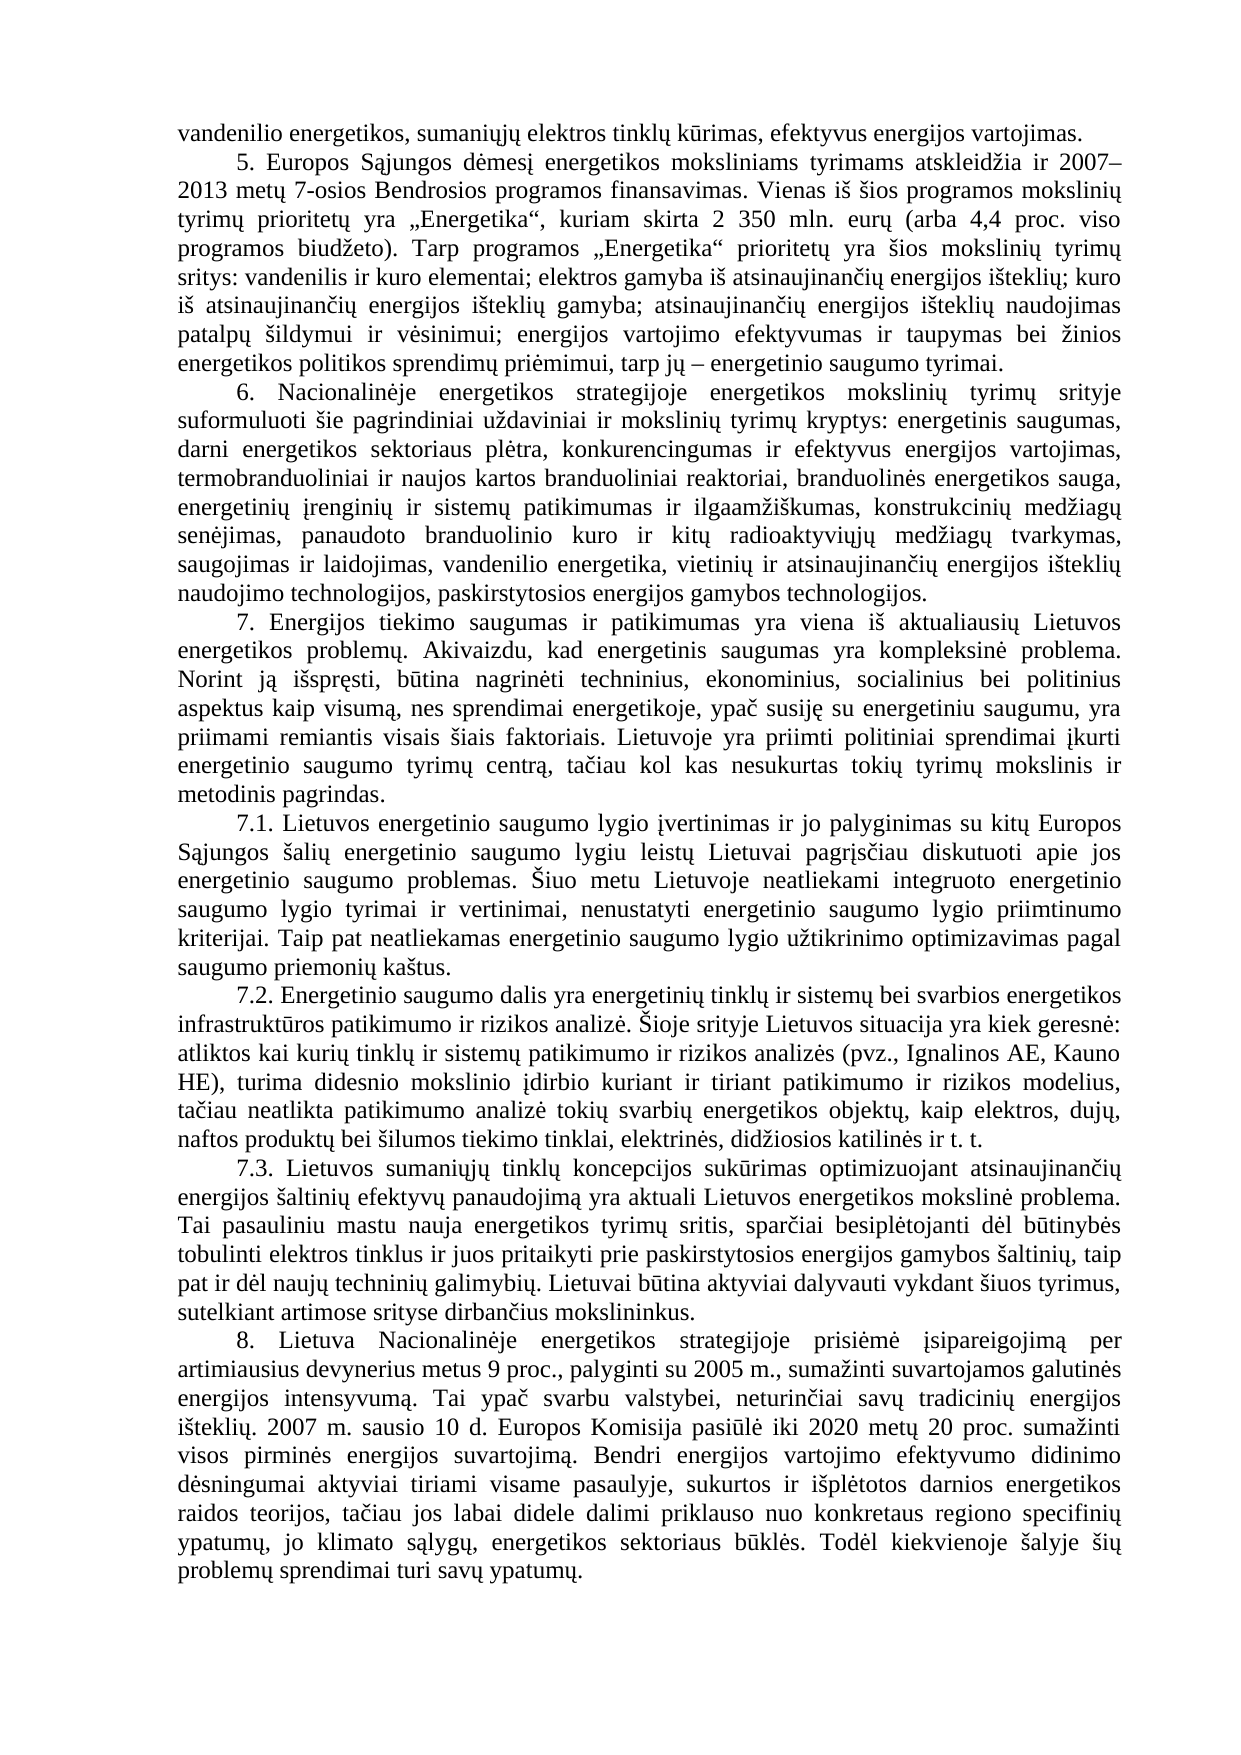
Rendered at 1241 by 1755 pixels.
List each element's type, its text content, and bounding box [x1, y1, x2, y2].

text 7.2. Energetinio saugumo dalis yra energetinių tinklų ir sistemų bei svarbios energetikos infrastruktūros patikimumo ir rizikos analizė. Šioje srityje Lietuvos situacija yra kiek geresnė: atliktos kai kurių tinklų ir sistemų patikimumo ir rizikos analizės (pvz., Ignalinos AE, Kauno HE), turima didesnio mokslinio įdirbio kuriant ir tiriant patikimumo ir rizikos modelius, tačiau neatlikta patikimumo analizė tokių svarbių energetikos objektų, kaip elektros, dujų, naftos produktų bei šilumos tiekimo tinklai, elektrinės, didžiosios katilinės ir t. t. [177, 981, 1122, 1153]
text vandenilio energetikos, sumaniųjų elektros tinklų kūrimas, efektyvus energijos vartojimas. [177, 118, 1122, 147]
text 7.1. Lietuvos energetinio saugumo lygio įvertinimas ir jo palyginimas su kitų Europos Sąjungos šalių energetinio saugumo lygiu leistų Lietuvai pagrįsčiau diskutuoti apie jos energetinio saugumo problemas. Šiuo metu Lietuvoje neatliekami integruoto energetinio saugumo lygio tyrimai ir vertinimai, nenustatyti energetinio saugumo lygio priimtinumo kriterijai. Taip pat neatliekamas energetinio saugumo lygio užtikrinimo optimizavimas pagal saugumo priemonių kaštus. [177, 808, 1122, 981]
text 7.3. Lietuvos sumaniųjų tinklų koncepcijos sukūrimas optimizuojant atsinaujinančių energijos šaltinių efektyvų panaudojimą yra aktuali Lietuvos energetikos mokslinė problema. Tai pasauliniu mastu nauja energetikos tyrimų sritis, sparčiai besiplėtojanti dėl būtinybės tobulinti elektros tinklus ir juos pritaikyti prie paskirstytosios energijos gamybos šaltinių, taip pat ir dėl naujų techninių galimybių. Lietuvai būtina aktyviai dalyvauti vykdant šiuos tyrimus, sutelkiant artimose srityse dirbančius mokslininkus. [177, 1153, 1122, 1326]
text 8. Lietuva Nacionalinėje energetikos strategijoje prisiėmė įsipareigojimą per artimiausius devynerius metus 9 proc., palyginti su 2005 m., sumažinti suvartojamos galutinės energijos intensyvumą. Tai ypač svarbu valstybei, neturinčiai savų tradicinių energijos išteklių. 2007 m. sausio 10 d. Europos Komisija pasiūlė iki 2020 metų 20 proc. sumažinti visos pirminės energijos suvartojimą. Bendri energijos vartojimo efektyvumo didinimo dėsningumai aktyviai tiriami visame pasaulyje, sukurtos ir išplėtotos darnios energetikos raidos teorijos, tačiau jos labai didele dalimi priklauso nuo konkretaus regiono specifinių ypatumų, jo klimato sąlygų, energetikos sektoriaus būklės. Todėl kiekvienoje šalyje šių problemų sprendimai turi savų ypatumų. [177, 1326, 1122, 1584]
text 6. Nacionalinėje energetikos strategijoje energetikos mokslinių tyrimų srityje suformuluoti šie pagrindiniai uždaviniai ir mokslinių tyrimų kryptys: energetinis saugumas, darni energetikos sektoriaus plėtra, konkurencingumas ir efektyvus energijos vartojimas, termobranduoliniai ir naujos kartos branduoliniai reaktoriai, branduolinės energetikos sauga, energetinių įrenginių ir sistemų patikimumas ir ilgaamžiškumas, konstrukcinių medžiagų senėjimas, panaudoto branduolinio kuro ir kitų radioaktyviųjų medžiagų tvarkymas, saugojimas ir laidojimas, vandenilio energetika, vietinių ir atsinaujinančių energijos išteklių naudojimo technologijos, paskirstytosios energijos gamybos technologijos. [177, 377, 1122, 607]
text 7. Energijos tiekimo saugumas ir patikimumas yra viena iš aktualiausių Lietuvos energetikos problemų. Akivaizdu, kad energetinis saugumas yra kompleksinė problema. Norint ją išspręsti, būtina nagrinėti techninius, ekonominius, socialinius bei politinius aspektus kaip visumą, nes sprendimai energetikoje, ypač susiję su energetiniu saugumu, yra priimami remiantis visais šiais faktoriais. Lietuvoje yra priimti politiniai sprendimai įkurti energetinio saugumo tyrimų centrą, tačiau kol kas nesukurtas tokių tyrimų mokslinis ir metodinis pagrindas. [177, 607, 1122, 808]
text 5. Europos Sąjungos dėmesį energetikos moksliniams tyrimams atskleidžia ir 2007–2013 metų 7-osios Bendrosios programos finansavimas. Vienas iš šios programos mokslinių tyrimų prioritetų yra „Energetika“, kuriam skirta 2 350 mln. eurų (arba 4,4 proc. viso programos biudžeto). Tarp programos „Energetika“ prioritetų yra šios mokslinių tyrimų sritys: vandenilis ir kuro elementai; elektros gamyba iš atsinaujinančių energijos išteklių; kuro iš atsinaujinančių energijos išteklių gamyba; atsinaujinančių energijos išteklių naudojimas patalpų šildymui ir vėsinimui; energijos vartojimo efektyvumas ir taupymas bei žinios energetikos politikos sprendimų priėmimui, tarp jų – energetinio saugumo tyrimai. [177, 147, 1122, 377]
